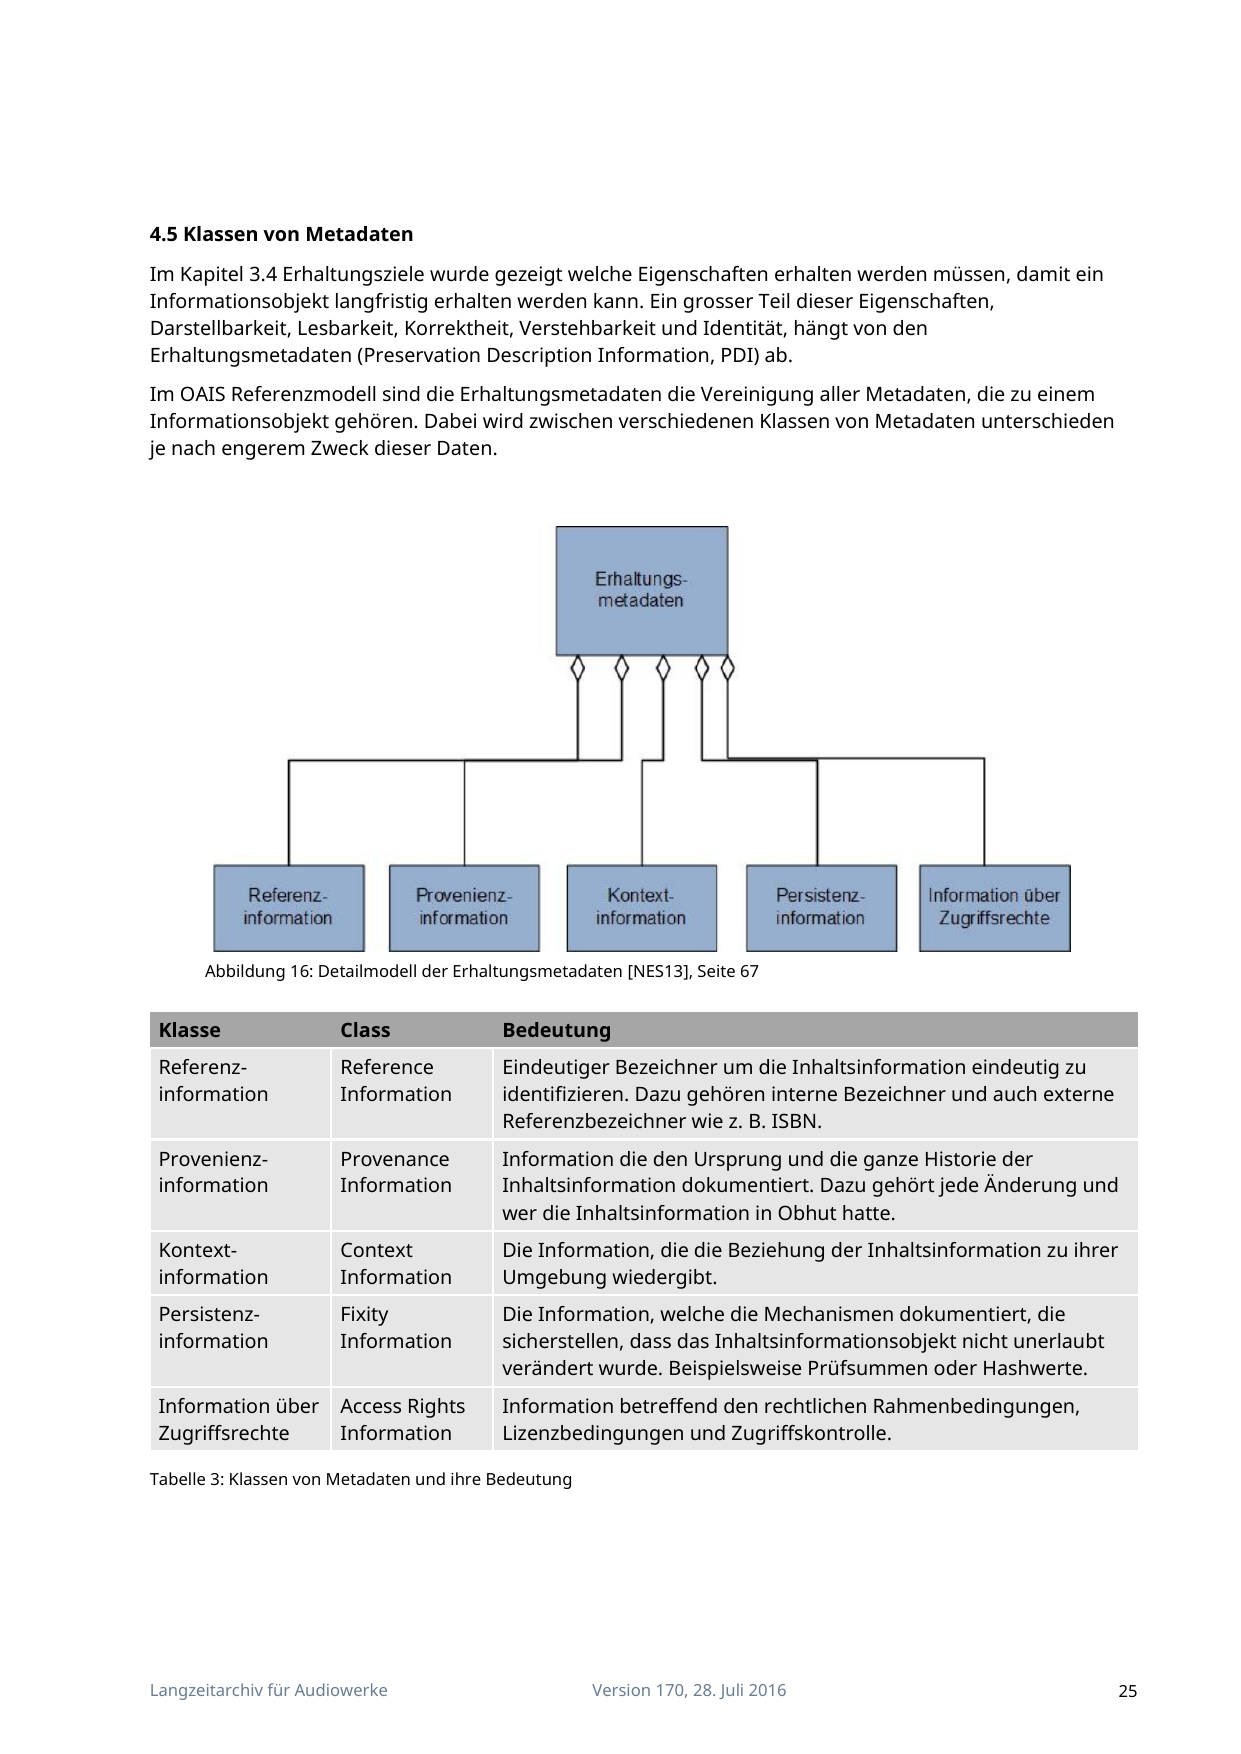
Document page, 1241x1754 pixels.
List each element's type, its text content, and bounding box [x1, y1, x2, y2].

table_cell Information betreffend den rechtlichen Rahmenbedingungen, Lizenzbedingungen und Zugriffskontrolle. [494, 1388, 1138, 1450]
text Abbildung 16: Detailmodell der Erhaltungsmetadaten [NES13], Seite 67 [205, 532, 1080, 983]
table_cell Die Information, welche die Mechanismen dokumentiert, die sicherstellen, dass das Inhaltsinformationsobjekt nicht unerlaubt verändert wurde. Beispielsweise Prüfsummen oder Hashwerte. [494, 1296, 1138, 1386]
table_cell Provenance Information [332, 1141, 492, 1230]
picture [207, 519, 1078, 960]
table_cell Die Information, die die Beziehung der Inhaltsinformation zu ihrer Umgebung wiedergibt. [494, 1232, 1138, 1294]
table_header Klasse [150, 1012, 331, 1047]
text Im Kapitel 3.4 Erhaltungsziele wurde gezeigt welche Eigenschaften erhalten werden müssen, damit ein Informationsobjekt langfristig erhalten werden kann. Ein grosser Teil dieser Eigenschaften, Darstellbarkeit, Lesbarkeit, Korrektheit, Verstehbarkeit und Identität, hängt von den Erhaltungsmetadaten (Preservation Description Information, PDI) ab. [149, 260, 1136, 368]
table_header Class [331, 1012, 493, 1047]
subtitle Klassen von Metadaten [149, 221, 1136, 248]
table_cell Access Rights Information [332, 1388, 492, 1450]
table_cell Kontext- information [151, 1232, 330, 1294]
text Tabelle 3: Klassen von Metadaten und ihre Bedeutung [149, 1464, 1136, 1490]
table_cell Information über Zugriffsrechte [151, 1388, 330, 1450]
table_cell Provenienz- information [151, 1141, 330, 1230]
table_cell Reference Information [332, 1049, 492, 1138]
table_header Bedeutung [493, 1012, 1138, 1047]
table_cell Context Information [332, 1232, 492, 1294]
table_cell Referenz- information [151, 1049, 330, 1138]
text Im OAIS Referenzmodell sind die Erhaltungsmetadaten die Vereinigung aller Metadaten, die zu einem Informationsobjekt gehören. Dabei wird zwischen verschiedenen Klassen von Metadaten unterschieden je nach engerem Zweck dieser Daten. [149, 381, 1136, 461]
table_cell Information die den Ursprung und die ganze Historie der Inhaltsinformation dokumentiert. Dazu gehört jede Änderung und wer die Inhaltsinformation in Obhut hatte. [494, 1141, 1138, 1230]
text [205, 983, 1080, 1012]
table_cell Eindeutiger Bezeichner um die Inhaltsinformation eindeutig zu identifizieren. Dazu gehören interne Bezeichner und auch externe Referenzbezeichner wie z. B. ISBN. [494, 1049, 1138, 1138]
table_cell Fixity Information [332, 1296, 492, 1386]
table_cell Persistenz- information [151, 1296, 330, 1386]
